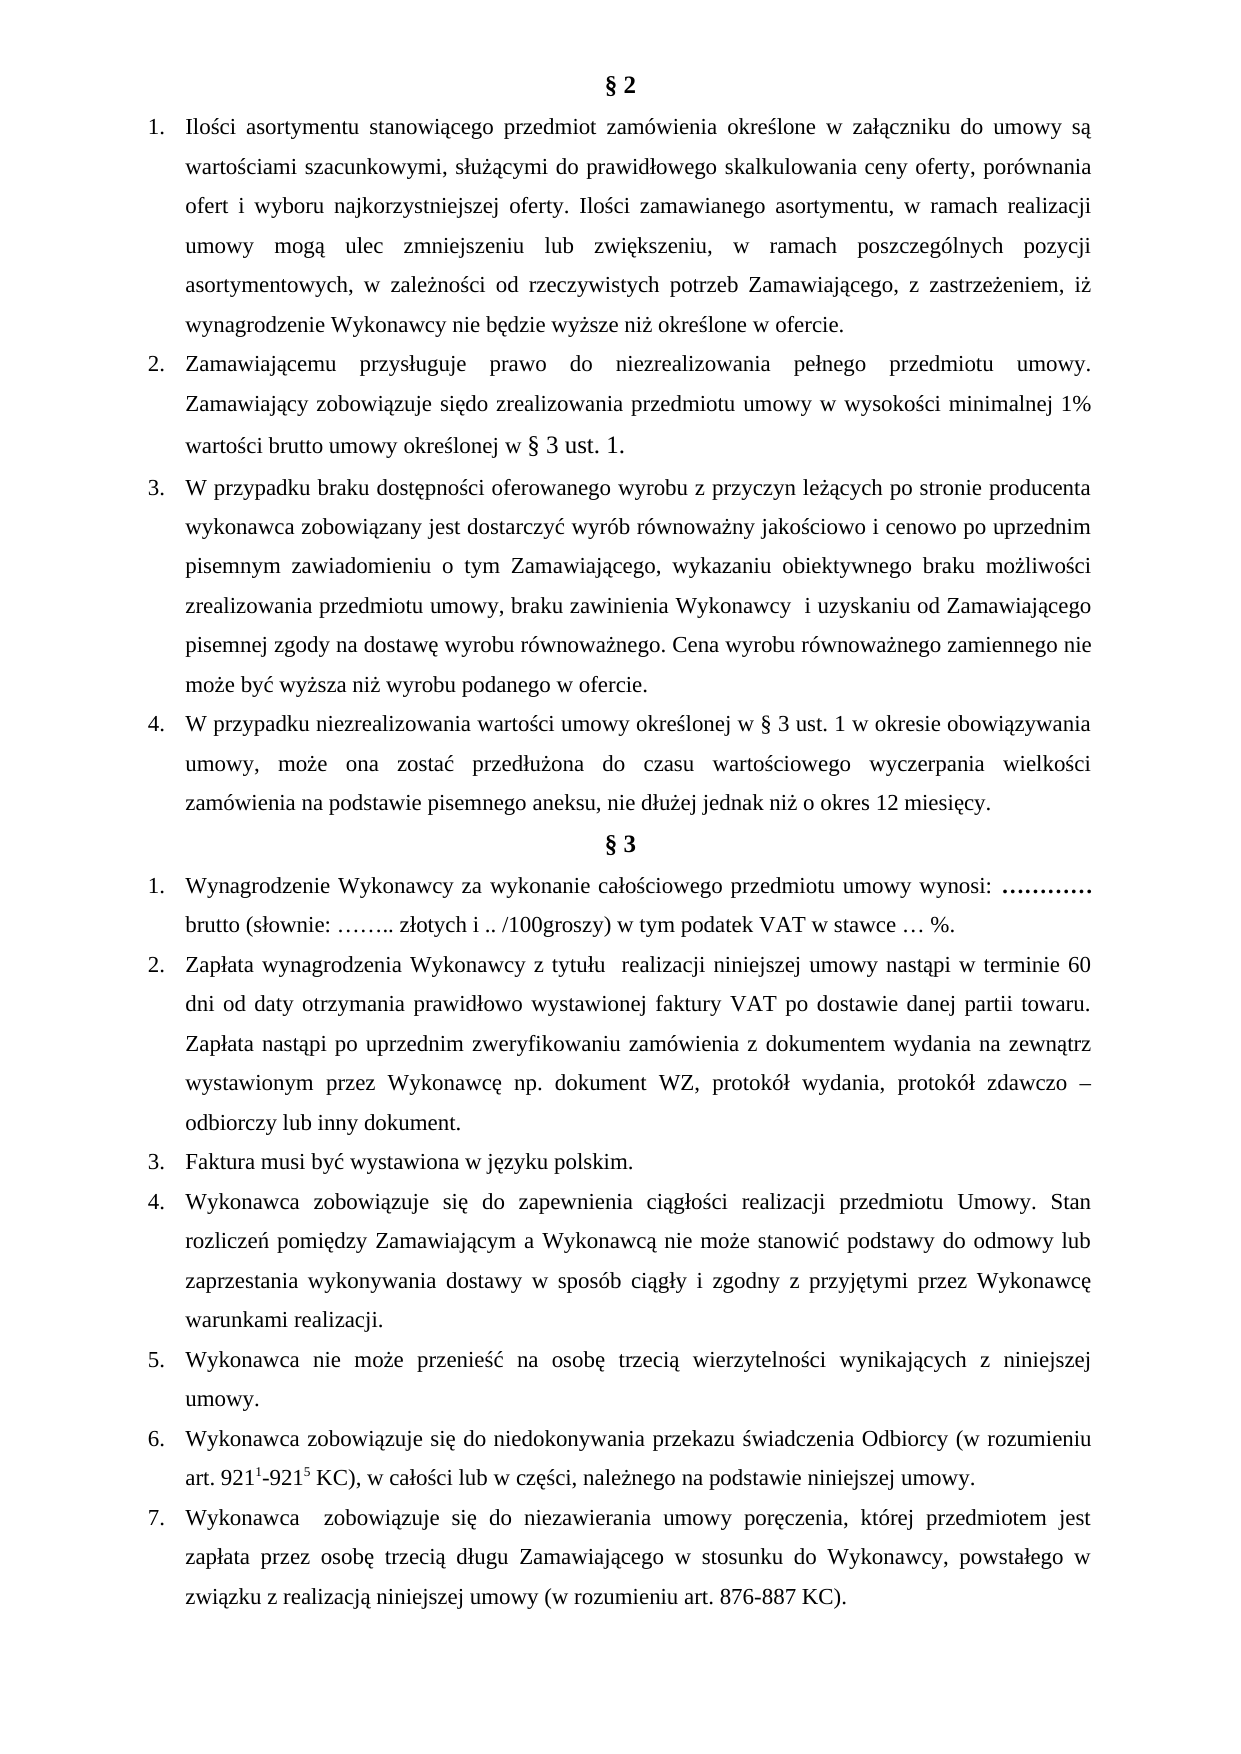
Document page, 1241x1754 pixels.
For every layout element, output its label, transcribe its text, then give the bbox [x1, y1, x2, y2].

list Zapłata wynagrodzenia Wykonawcy z tytułu realizacji niniejszej umowy nastąpi w terminie 60 dni od daty otrzymania prawidłowo wystawionej faktury VAT po dostawie danej partii towaru. Zapłata nastąpi po uprzednim zweryfikowaniu zamówienia z dokumentem wydania na zewnątrz wystawionym przez Wykonawcę np. dokument WZ, protokół wydania, protokół zdawczo – odbiorczy lub inny dokument. [148, 951, 1093, 1135]
text § 2 [148, 70, 1093, 99]
text § 3 [148, 829, 1093, 858]
list Zamawiającemu przysługuje prawo do niezrealizowania pełnego przedmiotu umowy. Zamawiający zobowiązuje siędo zrealizowania przedmiotu umowy w wysokości minimalnej 1% wartości brutto umowy określonej w § 3 ust. 1. [148, 350, 1093, 459]
list Wykonawca zobowiązuje się do niezawierania umowy poręczenia, której przedmiotem jest zapłata przez osobę trzecią długu Zamawiającego w stosunku do Wykonawcy, powstałego w związku z realizacją niniejszej umowy (w rozumieniu art. 876-887 KC). [148, 1504, 1093, 1609]
list Faktura musi być wystawiona w języku polskim. [148, 1148, 1093, 1175]
list Wynagrodzenie Wykonawcy za wykonanie całościowego przedmiotu umowy wynosi: …………brutto (słownie: …….. złotych i .. /100groszy) w tym podatek VAT w stawce … %. [148, 872, 1093, 938]
list Ilości asortymentu stanowiącego przedmiot zamówienia określone w załączniku do umowy są wartościami szacunkowymi, służącymi do prawidłowego skalkulowania ceny oferty, porównania ofert i wyboru najkorzystniejszej oferty. Ilości zamawianego asortymentu, w ramach realizacji umowy mogą ulec zmniejszeniu lub zwiększeniu, w ramach poszczególnych pozycji asortymentowych, w zależności od rzeczywistych potrzeb Zamawiającego, z zastrzeżeniem, iż wynagrodzenie Wykonawcy nie będzie wyższe niż określone w ofercie. [148, 113, 1093, 337]
list Wykonawca zobowiązuje się do niedokonywania przekazu świadczenia Odbiorcy (w rozumieniu art. 9211-9215 KC), w całości lub w części, należnego na podstawie niniejszej umowy. [148, 1425, 1093, 1491]
list Wykonawca nie może przenieść na osobę trzecią wierzytelności wynikających z niniejszej umowy. [148, 1346, 1093, 1412]
list Wykonawca zobowiązuje się do zapewnienia ciągłości realizacji przedmiotu Umowy. Stan rozliczeń pomiędzy Zamawiającym a Wykonawcą nie może stanowić podstawy do odmowy lub zaprzestania wykonywania dostawy w sposób ciągły i zgodny z przyjętymi przez Wykonawcę warunkami realizacji. [148, 1188, 1093, 1333]
list W przypadku niezrealizowania wartości umowy określonej w § 3 ust. 1 w okresie obowiązywania umowy, może ona zostać przedłużona do czasu wartościowego wyczerpania wielkości zamówienia na podstawie pisemnego aneksu, nie dłużej jednak niż o okres 12 miesięcy. [148, 711, 1093, 816]
list W przypadku braku dostępności oferowanego wyrobu z przyczyn leżących po stronie producenta wykonawca zobowiązany jest dostarczyć wyrób równoważny jakościowo i cenowo po uprzednim pisemnym zawiadomieniu o tym Zamawiającego, wykazaniu obiektywnego braku możliwości zrealizowania przedmiotu umowy, braku zawinienia Wykonawcy i uzyskaniu od Zamawiającego pisemnej zgody na dostawę wyrobu równoważnego. Cena wyrobu równoważnego zamiennego nie może być wyższa niż wyrobu podanego w ofercie. [148, 474, 1093, 697]
